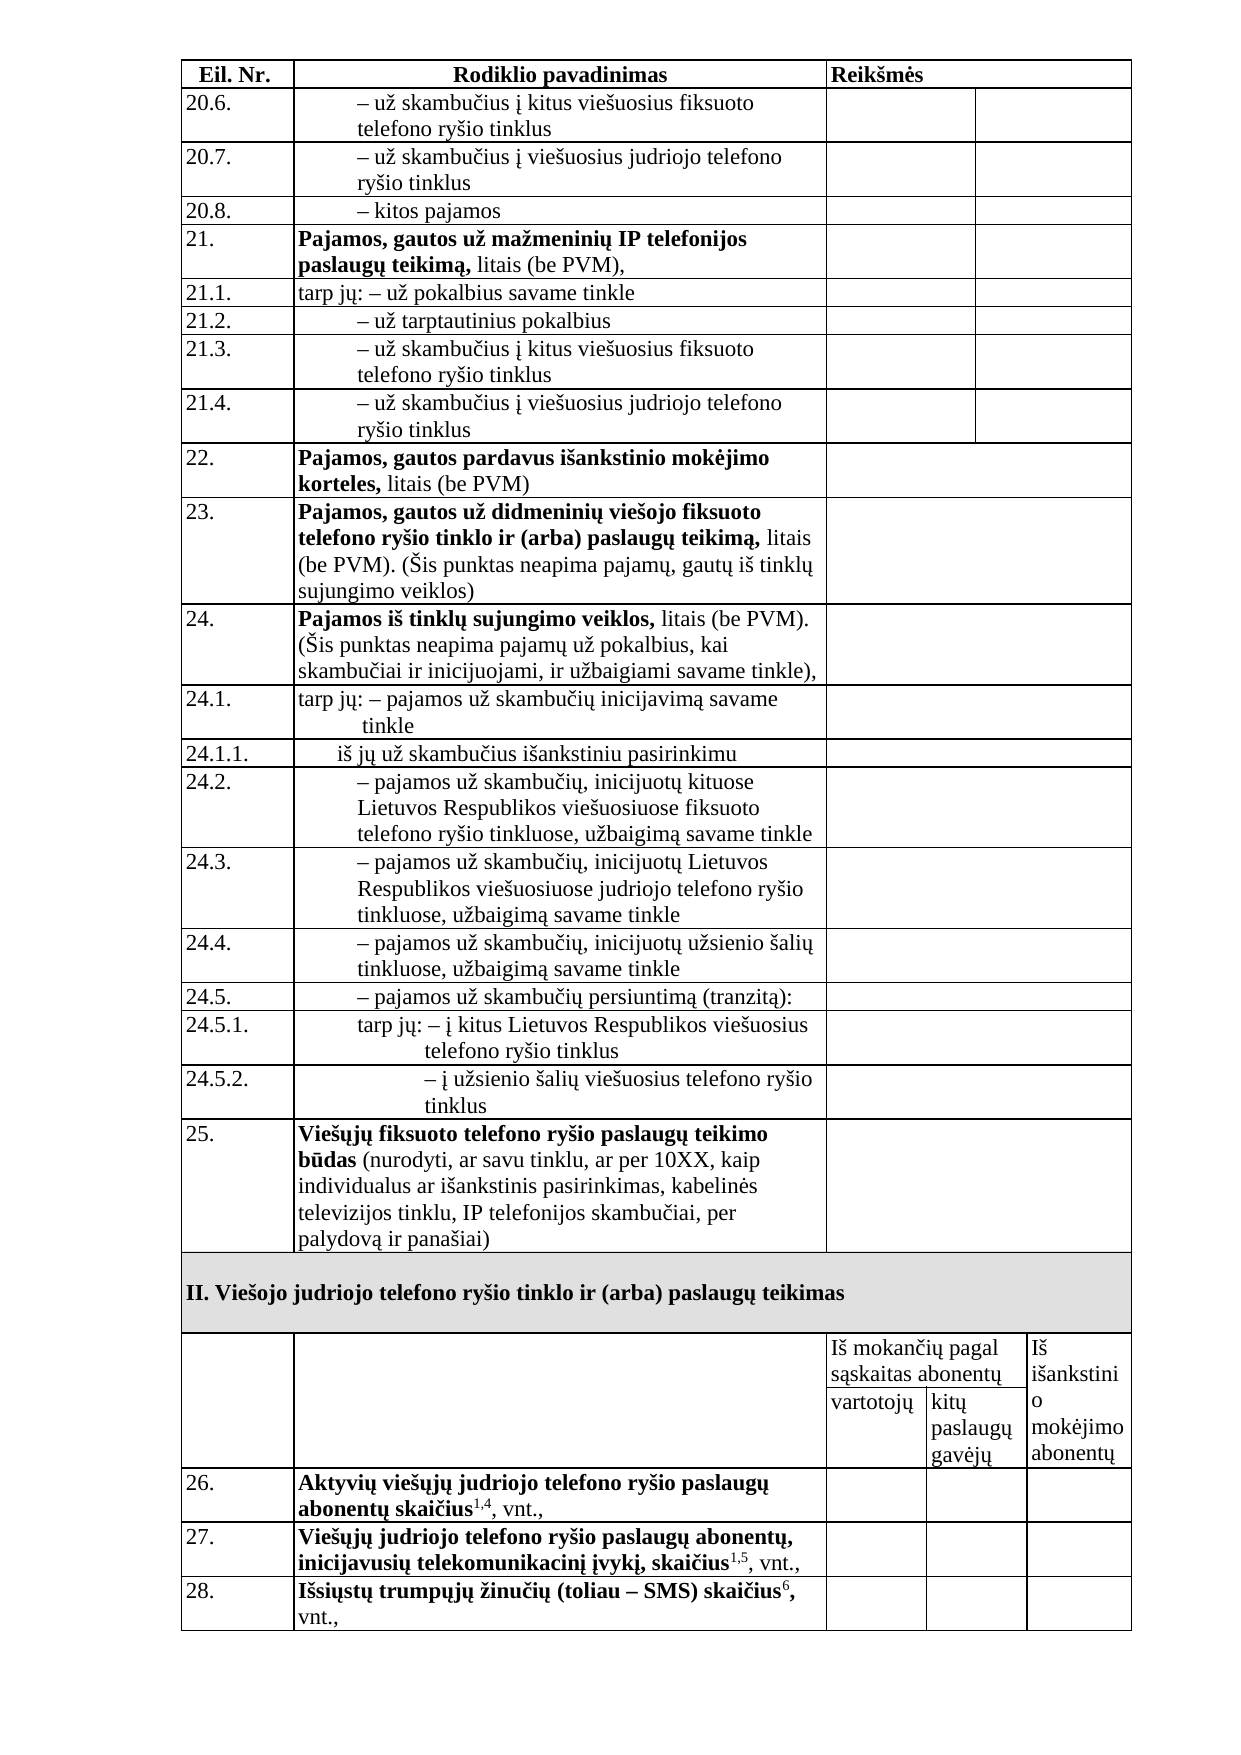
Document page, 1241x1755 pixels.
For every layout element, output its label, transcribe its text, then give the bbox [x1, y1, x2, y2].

table_cell – į užsienio šalių viešuosius telefono ryšio tinklus [295, 1066, 826, 1118]
table_cell [927, 1577, 1026, 1630]
table_cell 21.1. [182, 279, 293, 306]
table_cell 24.3. [182, 848, 293, 927]
table_cell – už skambučius į kitus viešuosius fiksuoto telefono ryšio tinklus [295, 335, 826, 388]
table_cell 24.4. [182, 929, 293, 982]
table_cell Aktyvių viešųjų judriojo telefono ryšio paslaugų abonentų skaičius1,4, vnt., [295, 1469, 826, 1521]
table_cell – pajamos už skambučių, inicijuotų kituose Lietuvos Respublikos viešuosiuose fiksuoto telefono ryšio tinkluose, užbaigimą savame tinkle [295, 768, 826, 847]
table_cell [827, 848, 1131, 927]
table_cell tarp jų: – už pokalbius savame tinkle [295, 279, 826, 306]
table_cell tarp jų: – pajamos už skambučių inicijavimą savame tinkle [295, 686, 826, 738]
table_cell [827, 768, 1131, 847]
table_cell [827, 89, 975, 141]
table_cell 24.1.1. [182, 740, 293, 766]
table_cell Viešųjų judriojo telefono ryšio paslaugų abonentų, inicijavusių telekomunikacinį įvykį, skaičius1,5, vnt., [295, 1523, 826, 1576]
table_cell [976, 307, 1131, 333]
table_cell vartotojų [827, 1388, 926, 1467]
table_header Rodiklio pavadinimas [295, 61, 826, 87]
table_cell 24.5.2. [182, 1066, 293, 1118]
table_cell 21. [182, 225, 293, 278]
table_cell – pajamos už skambučių, inicijuotų užsienio šalių tinkluose, užbaigimą savame tinkle [295, 929, 826, 982]
table_cell [827, 1066, 1131, 1118]
table_cell [1028, 1469, 1131, 1521]
table_cell [182, 1334, 293, 1467]
table_cell [976, 225, 1131, 278]
table_cell – už skambučius į viešuosius judriojo telefono ryšio tinklus [295, 390, 826, 442]
table_cell [976, 335, 1131, 388]
table_cell – kitos pajamos [295, 197, 826, 223]
table_cell [827, 1120, 1131, 1251]
table_cell [827, 686, 1131, 738]
table_cell II. Viešojo judriojo telefono ryšio tinklo ir (arba) paslaugų teikimas [182, 1253, 1131, 1332]
table_cell [827, 197, 975, 223]
table_cell 23. [182, 498, 293, 603]
table_cell [827, 307, 975, 333]
table_cell 24. [182, 605, 293, 684]
table_cell 26. [182, 1469, 293, 1521]
table_cell 20.6. [182, 89, 293, 141]
table_cell 24.5.1. [182, 1011, 293, 1064]
table_cell – už tarptautinius pokalbius [295, 307, 826, 333]
table_cell Pajamos iš tinklų sujungimo veiklos, litais (be PVM). (Šis punktas neapima pajamų už pokalbius, kai skambučiai ir inicijuojami, ir užbaigiami savame tinkle), [295, 605, 826, 684]
table_cell [976, 390, 1131, 442]
table_cell Viešųjų fiksuoto telefono ryšio paslaugų teikimo būdas (nurodyti, ar savu tinklu, ar per 10XX, kaip individualus ar išankstinis pasirinkimas, kabelinės televizijos tinklu, IP telefonijos skambučiai, per palydovą ir panašiai) [295, 1120, 826, 1251]
table_cell Pajamos, gautos pardavus išankstinio mokėjimo korteles, litais (be PVM) [295, 444, 826, 496]
table_cell [827, 143, 975, 196]
table_cell Išsiųstų trumpųjų žinučių (toliau – SMS) skaičius6, vnt., [295, 1577, 826, 1630]
table_cell [927, 1469, 1026, 1521]
table_cell – už skambučius į kitus viešuosius fiksuoto telefono ryšio tinklus [295, 89, 826, 141]
table_cell [827, 983, 1131, 1009]
table_cell [827, 335, 975, 388]
table_cell [827, 1523, 926, 1576]
table_cell [1028, 1577, 1131, 1630]
table_cell Iš išankstinio mokėjimo abonentų [1028, 1334, 1131, 1467]
table_cell [827, 1469, 926, 1521]
table_cell 21.2. [182, 307, 293, 333]
table_cell [827, 498, 1131, 603]
table_cell [827, 1011, 1131, 1064]
table_cell 27. [182, 1523, 293, 1576]
table_cell – pajamos už skambučių persiuntimą (tranzitą): [295, 983, 826, 1009]
table_cell Iš mokančių pagal sąskaitas abonentų [827, 1334, 1026, 1386]
table_cell [827, 929, 1131, 982]
table_cell [976, 279, 1131, 306]
table_cell [976, 197, 1131, 223]
table_cell Pajamos, gautos už didmeninių viešojo fiksuoto telefono ryšio tinklo ir (arba) paslaugų teikimą, litais (be PVM). (Šis punktas neapima pajamų, gautų iš tinklų sujungimo veiklos) [295, 498, 826, 603]
table_header Reikšmės [827, 61, 1131, 87]
table_cell 22. [182, 444, 293, 496]
table_cell tarp jų: – į kitus Lietuvos Respublikos viešuosius telefono ryšio tinklus [295, 1011, 826, 1064]
table_cell [927, 1523, 1026, 1576]
table_cell [1028, 1523, 1131, 1576]
table_cell [827, 740, 1131, 766]
table_cell [827, 390, 975, 442]
table_cell 24.5. [182, 983, 293, 1009]
table_cell iš jų už skambučius išankstiniu pasirinkimu [295, 740, 826, 766]
table_cell Pajamos, gautos už mažmeninių IP telefonijos paslaugų teikimą, litais (be PVM), [295, 225, 826, 278]
table_cell 20.7. [182, 143, 293, 196]
table_cell [827, 225, 975, 278]
table_cell – už skambučius į viešuosius judriojo telefono ryšio tinklus [295, 143, 826, 196]
table_cell 24.1. [182, 686, 293, 738]
table_cell 24.2. [182, 768, 293, 847]
table_cell 20.8. [182, 197, 293, 223]
table_cell [976, 143, 1131, 196]
table_cell – pajamos už skambučių, inicijuotų Lietuvos Respublikos viešuosiuose judriojo telefono ryšio tinkluose, užbaigimą savame tinkle [295, 848, 826, 927]
table_cell 21.3. [182, 335, 293, 388]
table_header Eil. Nr. [182, 61, 293, 87]
table_cell [295, 1334, 826, 1467]
table_cell 21.4. [182, 390, 293, 442]
table_cell 28. [182, 1577, 293, 1630]
table_cell kitų paslaugų gavėjų [927, 1388, 1026, 1467]
table_cell [827, 605, 1131, 684]
table_cell [827, 444, 1131, 496]
table_cell [827, 1577, 926, 1630]
table_cell [827, 279, 975, 306]
table_cell [976, 89, 1131, 141]
table_cell 25. [182, 1120, 293, 1251]
